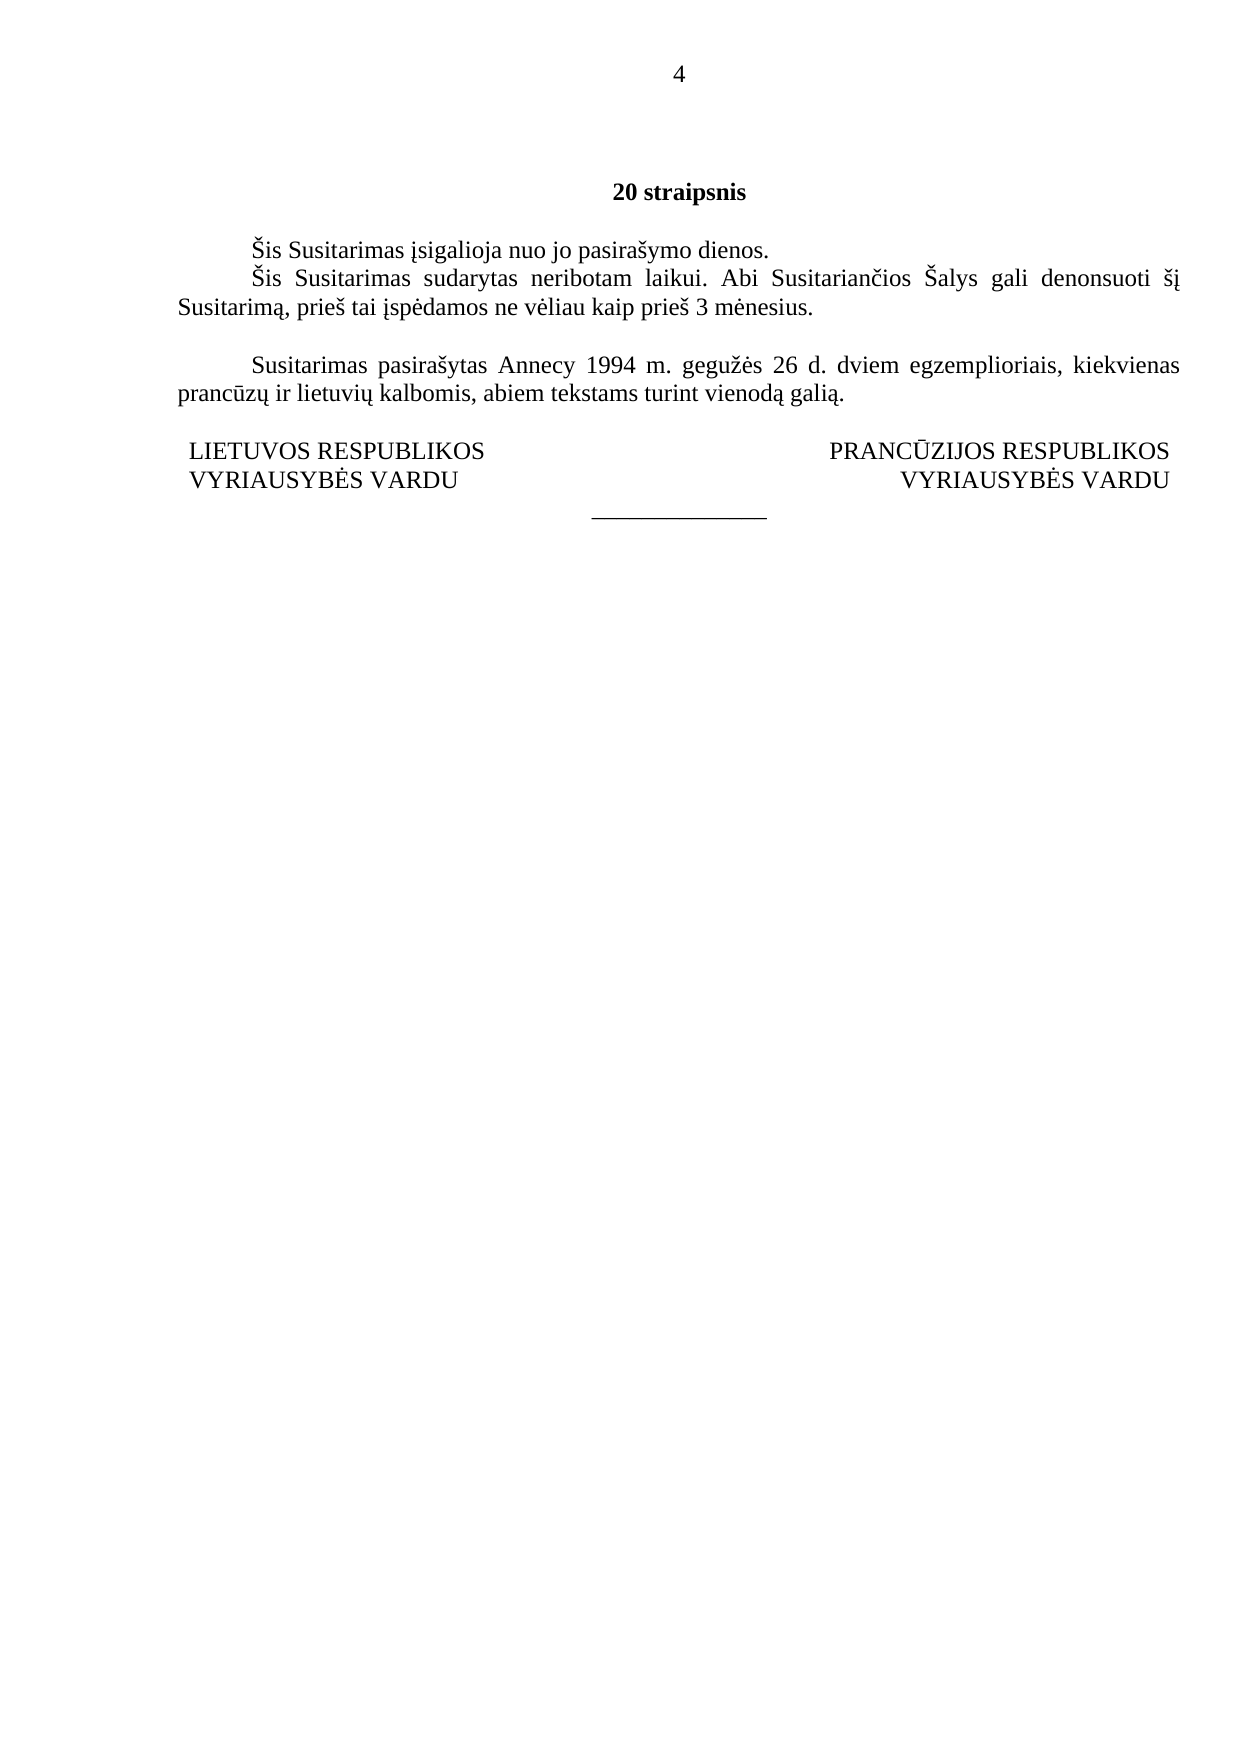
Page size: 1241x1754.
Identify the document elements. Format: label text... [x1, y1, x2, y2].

text Šis Susitarimas įsigalioja nuo jo pasirašymo dienos. [177, 235, 1181, 263]
text ______________ [177, 493, 1181, 522]
table_header PRANCŪZIJOS RESPUBLIKOS VYRIAUSYBĖS VARDU [679, 436, 1181, 493]
text Susitarimas pasirašytas Annecy 1994 m. gegužės 26 d. dviem egzemplioriais, kiekvienas prancūzų ir lietuvių kalbomis, abiem tekstams turint vienodą galią. [177, 350, 1181, 407]
text 20 straipsnis [177, 177, 1181, 206]
text Šis Susitarimas sudarytas neribotam laikui. Abi Susitariančios Šalys gali denonsuoti šį Susitarimą, prieš tai įspėdamos ne vėliau kaip prieš 3 mėnesius. [177, 263, 1181, 321]
table_header LIETUVOS RESPUBLIKOS VYRIAUSYBĖS VARDU [177, 436, 679, 493]
